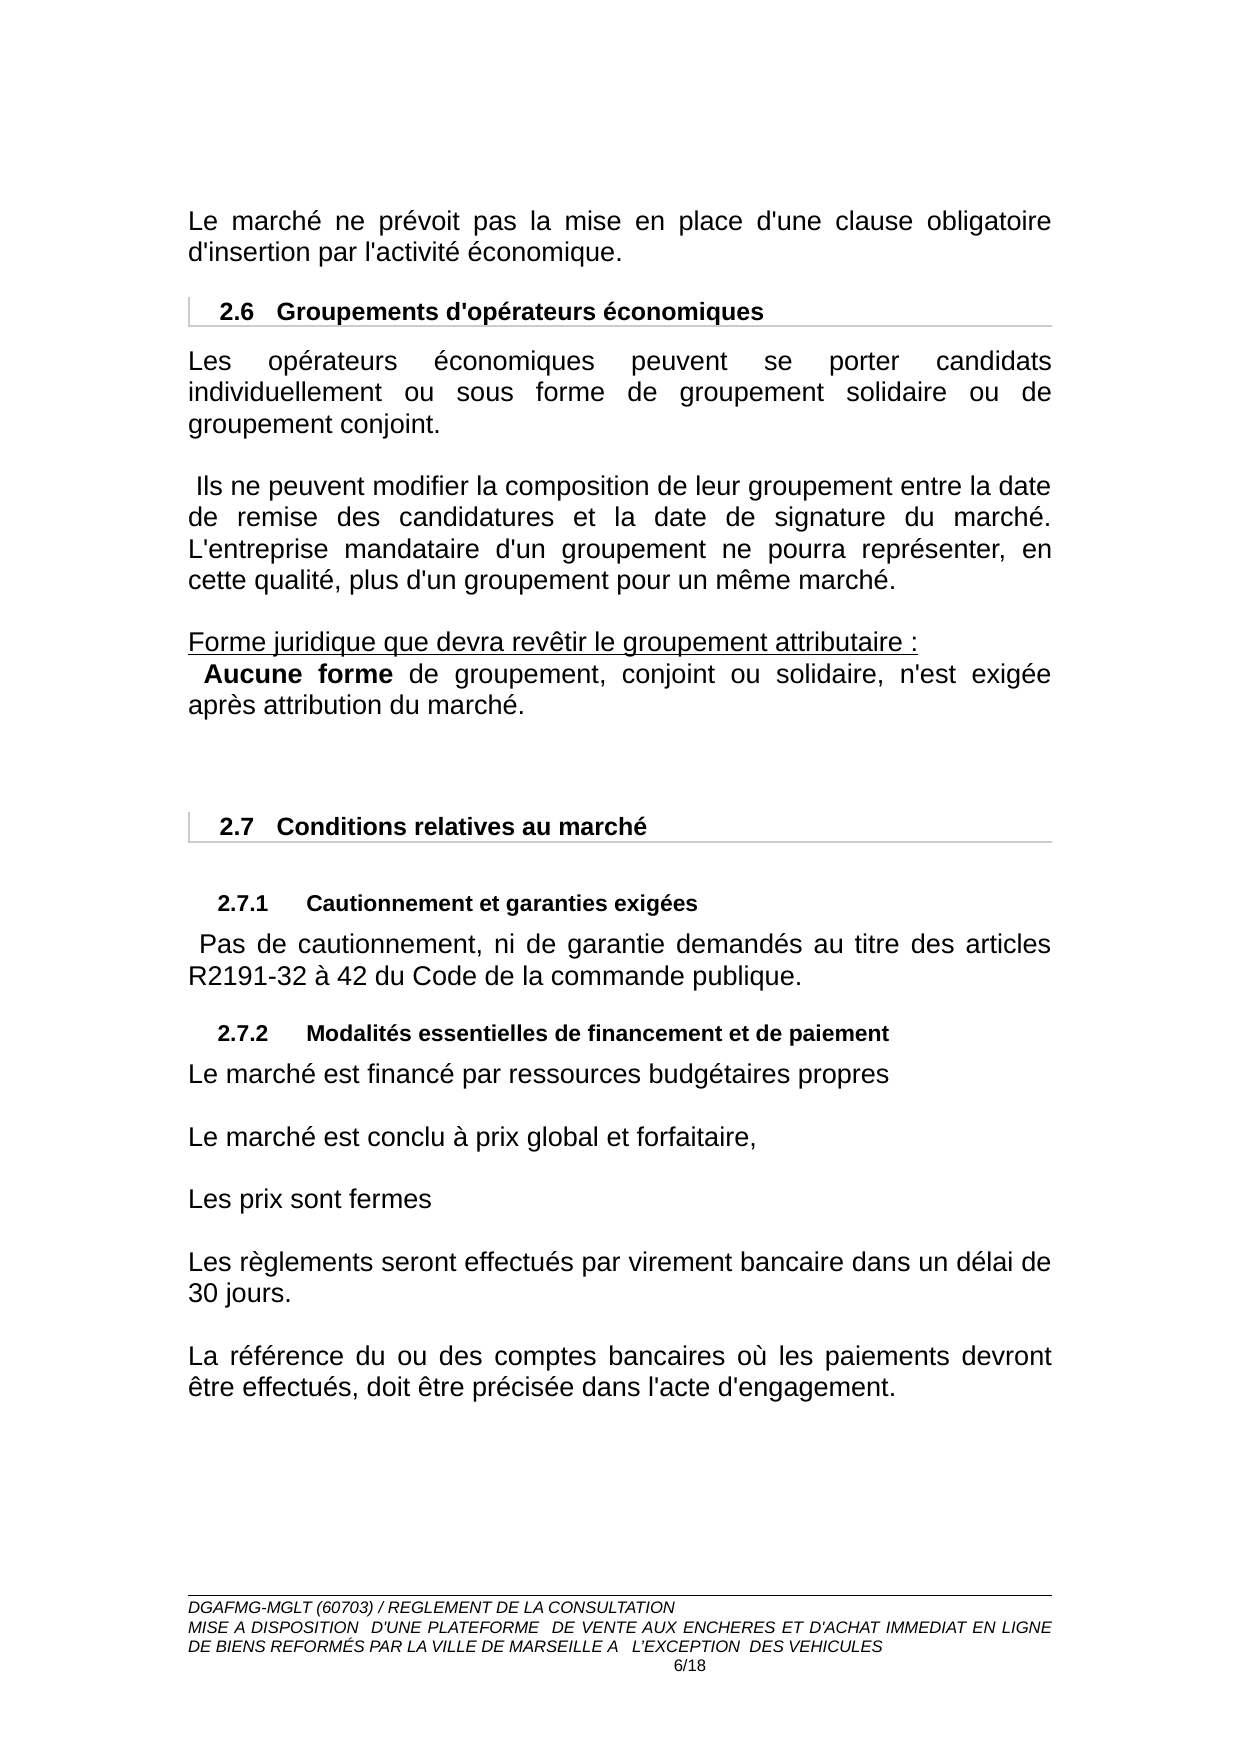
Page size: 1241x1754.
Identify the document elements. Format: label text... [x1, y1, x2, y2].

subtitle Conditions relatives au marché [190, 812, 1052, 841]
text Ils ne peuvent modifier la composition de leur groupement entre la date de remise des candidatures et la date de signature du marché. L'entreprise mandataire d'un groupement ne pourra représenter, en cette qualité, plus d'un groupement pour un même marché. [188, 470, 1052, 595]
subtitle Modalités essentielles de financement et de paiement [188, 1020, 1052, 1047]
text Le marché est financé par ressources budgétaires propres [188, 1058, 1052, 1089]
text Pas de cautionnement, ni de garantie demandés au titre des articles R2191-32 à 42 du Code de la commande publique. [188, 928, 1052, 991]
text Le marché est conclu à prix global et forfaitaire, [188, 1121, 1052, 1152]
text Les prix sont fermes [188, 1183, 1052, 1214]
subtitle Groupements d'opérateurs économiques [190, 297, 1052, 325]
text Les règlements seront effectués par virement bancaire dans un délai de 30 jours. [188, 1246, 1052, 1308]
subtitle Cautionnement et garanties exigées [188, 890, 1052, 916]
text Forme juridique que devra revêtir le groupement attributaire : [188, 626, 1052, 658]
text Les opérateurs économiques peuvent se porter candidats individuellement ou sous forme de groupement solidaire ou de groupement conjoint. [188, 345, 1052, 439]
text La référence du ou des comptes bancaires où les paiements devront être effectués, doit être précisée dans l'acte d'engagement. [188, 1339, 1052, 1402]
text Le marché ne prévoit pas la mise en place d'une clause obligatoire d'insertion par l'activité économique. [188, 204, 1052, 267]
text Aucune forme de groupement, conjoint ou solidaire, n'est exigée après attribution du marché. [188, 658, 1052, 720]
